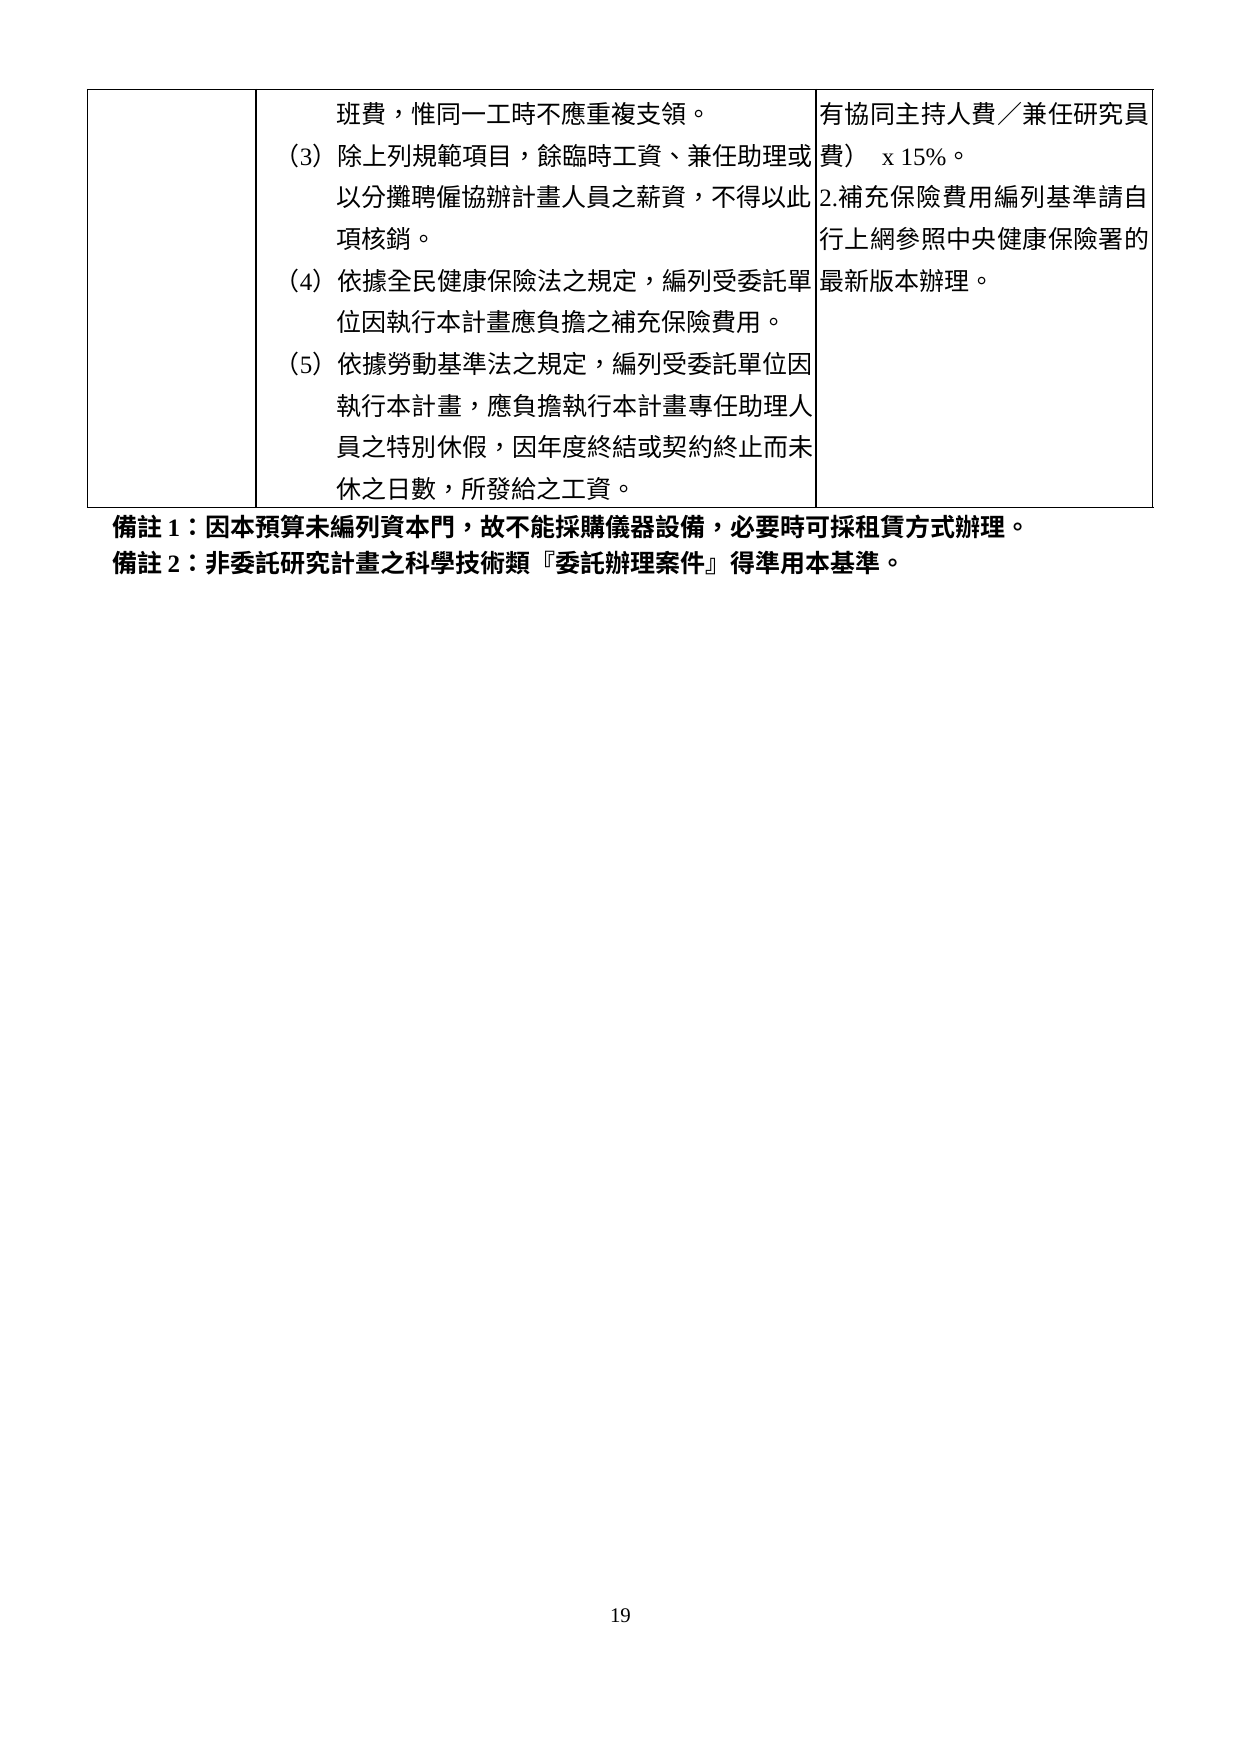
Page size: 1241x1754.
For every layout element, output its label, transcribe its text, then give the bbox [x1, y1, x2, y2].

table_cell 班費，惟同一工時不應重複支領。 （3）除上列規範項目，餘臨時工資、兼任助理或以分攤聘僱協辦計畫人員之薪資，不得以此項核銷。 （4）依據全民健康保險法之規定，編列受委託單位因執行本計畫應負擔之補充保險費用。 （5）依據勞動基準法之規定，編列受委託單位因執行本計畫，應負擔執行本計畫專任助理人員之特別休假，因年度終結或契約終止而未休之日數，所發給之工資。 [257, 90, 815, 507]
table_cell 有協同主持人費／兼任研究員費） x 15%。 2.補充保險費用編列基準請自行上網參照中央健康保險署的最新版本辦理。 [817, 90, 1152, 507]
text 備註1：因本預算未編列資本門，故不能採購儀器設備，必要時可採租賃方式辦理。 [112, 508, 1163, 544]
text 備註2：非委託研究計畫之科學技術類『委託辦理案件』得準用本基準。 [112, 544, 1128, 580]
table_cell [88, 90, 255, 507]
